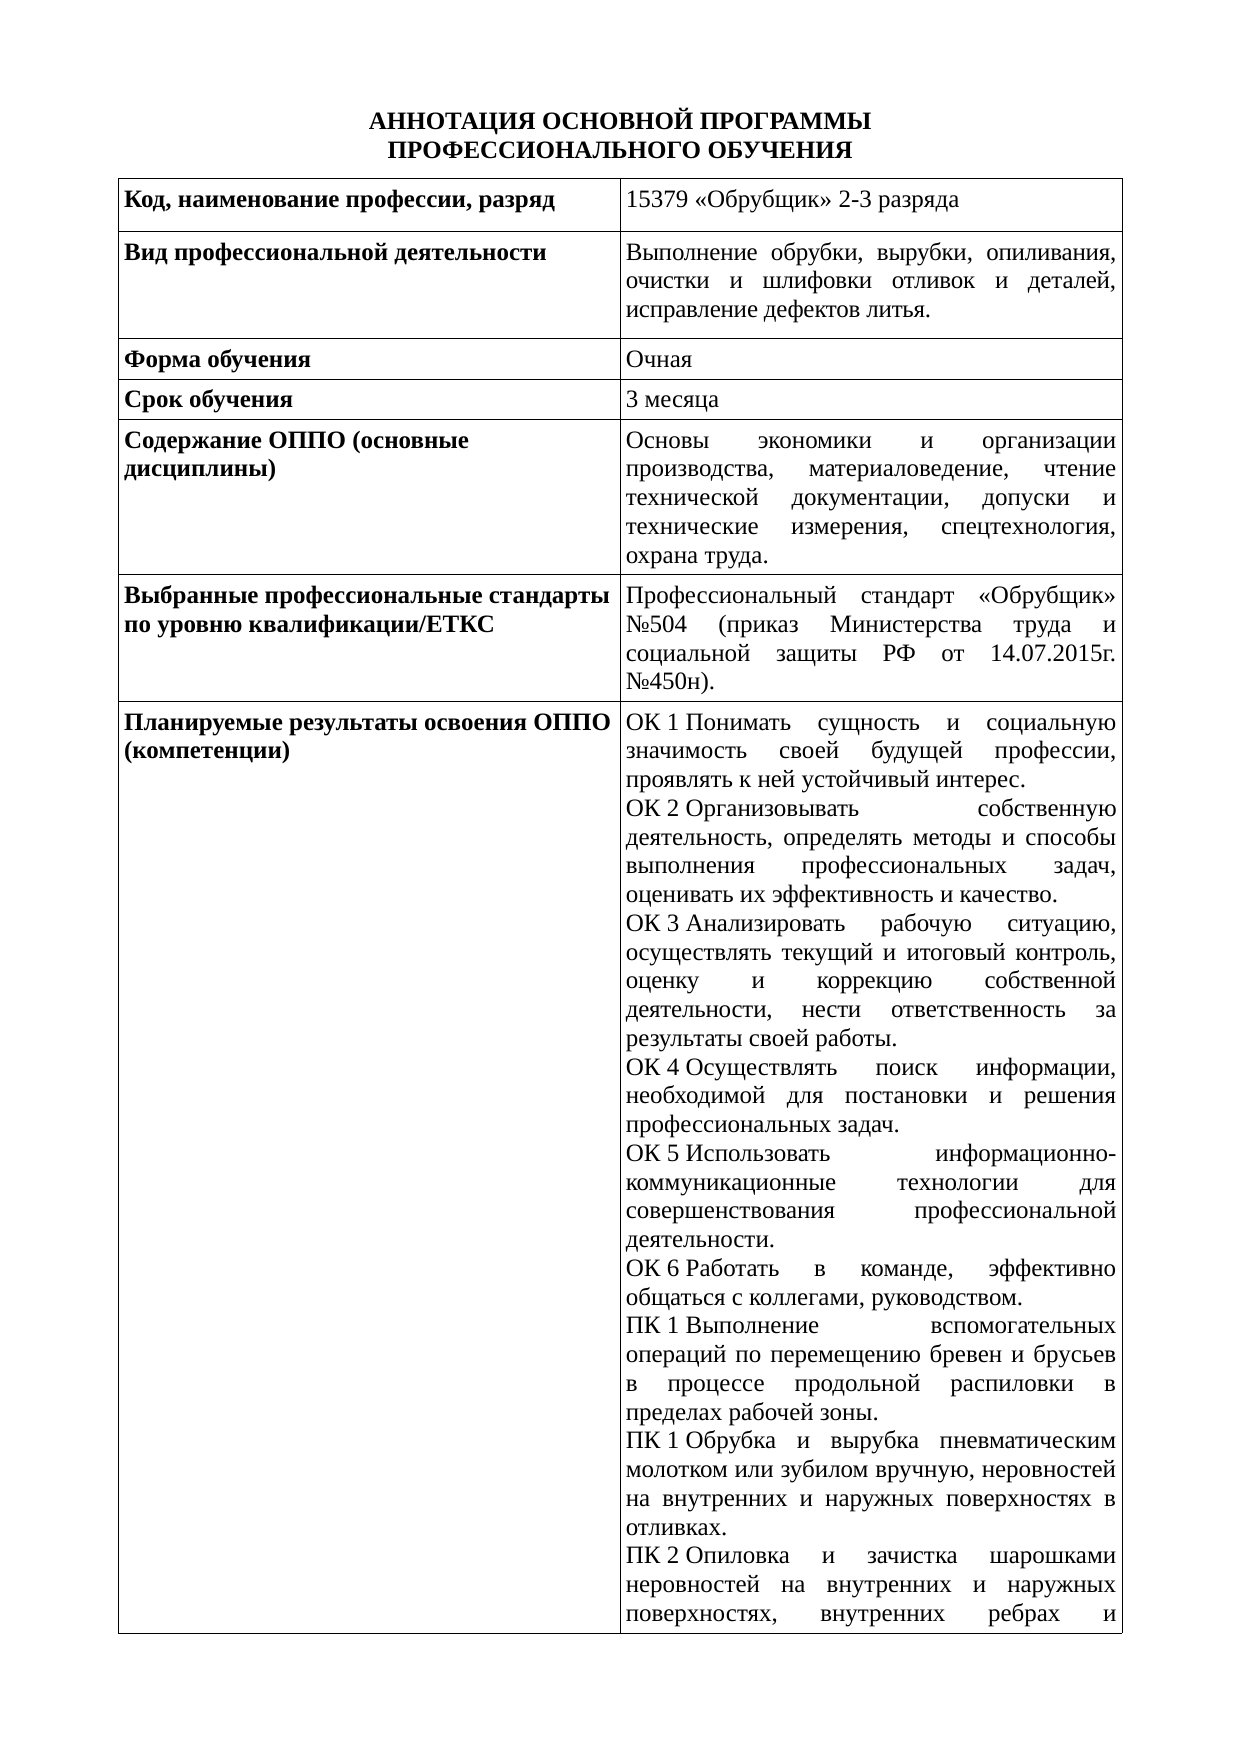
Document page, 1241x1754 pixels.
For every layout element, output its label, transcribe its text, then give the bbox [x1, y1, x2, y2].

table_cell ОК 1 Понимать сущность и социальную значимость своей будущей профессии, проявлять к ней устойчивый интерес. ОК 2 Организовывать собственную деятельность, определять методы и способы выполнения профессиональных задач, оценивать их эффективность и качество. ОК 3 Анализировать рабочую ситуацию, осуществлять текущий и итоговый контроль, оценку и коррекцию собственной деятельности, нести ответственность за результаты своей работы. ОК 4 Осуществлять поиск информации, необходимой для постановки и решения профессиональных задач. ОК 5 Использовать информационно-коммуникационные технологии для совершенствования профессиональной деятельности. ОК 6 Работать в команде, эффективно общаться с коллегами, руководством. ПК 1 Выполнение вспомогательных операций по перемещению бревен и брусьев в процессе продольной распиловки в пределах рабочей зоны. ПК 1 Обрубка и вырубка пневматическим молотком или зубилом вручную, неровностей на внутренних и наружных поверхностях в отливках. ПК 2 Опиловка и зачистка шарошками неровностей на внутренних и наружных поверхностях, внутренних ребрах и [621, 702, 1122, 1632]
table_cell Форма обучения [119, 339, 620, 379]
table_cell Выполнение обрубки, вырубки, опиливания, очистки и шлифовки отливок и деталей, исправление дефектов литья. [621, 232, 1122, 338]
table_cell Содержание ОППО (основные дисциплины) [119, 420, 620, 574]
text ПРОФЕССИОНАЛЬНОГО ОБУЧЕНИЯ [118, 135, 1122, 164]
table_cell Очная [621, 339, 1122, 379]
table_cell Вид профессиональной деятельности [119, 232, 620, 338]
table_cell Основы экономики и организации производства, материаловедение, чтение технической документации, допуски и технические измерения, спецтехнология, охрана труда. [621, 420, 1122, 574]
table_cell Профессиональный стандарт «Обрубщик» №504 (приказ Министерства труда и социальной защиты РФ от 14.07.2015г. №450н). [621, 575, 1122, 701]
table_cell 3 месяца [621, 380, 1122, 419]
table_header 15379 «Обрубщик» 2-3 разряда [621, 179, 1122, 231]
table_cell Срок обучения [119, 380, 620, 419]
table_cell Планируемые результаты освоения ОППО (компетенции) [119, 702, 620, 1632]
text АННОТАЦИЯ ОСНОВНОЙ ПРОГРАММЫ [118, 106, 1122, 135]
table_header Код, наименование профессии, разряд [119, 179, 620, 231]
table_cell Выбранные профессиональные стандарты по уровню квалификации/ЕТКС [119, 575, 620, 701]
